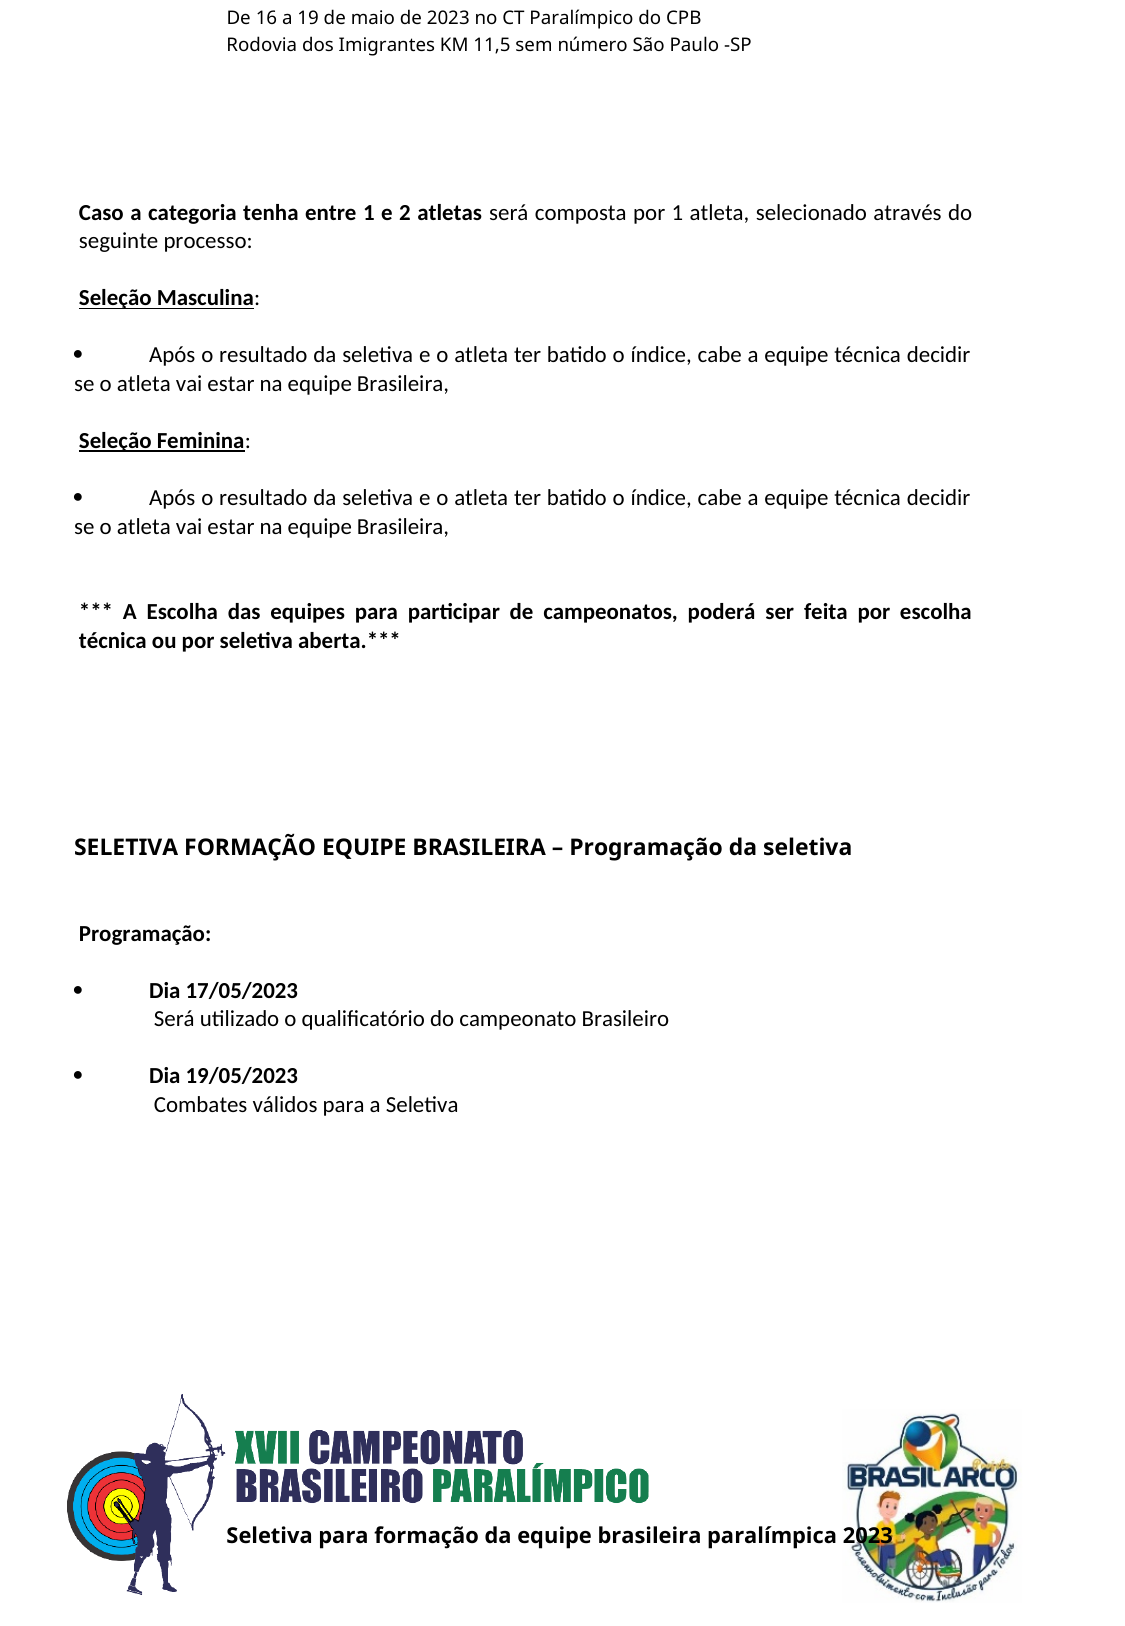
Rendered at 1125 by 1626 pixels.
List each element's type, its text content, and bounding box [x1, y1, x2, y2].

text Seleção Feminina: [79, 426, 973, 454]
list Combates válidos para a Seletiva [154, 1090, 973, 1118]
table_header Seletiva para formação da equipe brasileira paralímpica 2023 De 16 a 19 de maio de 2023 no CT Paralímpico do CPB Rodovia dos Imigrantes KM 11,5 sem número São Paulo -SP [44, 0, 1063, 84]
subtitle SELETIVA FORMAÇÃO EQUIPE BRASILEIRA – Programação da seletiva [74, 831, 975, 862]
list Será utilizado o qualificatório do campeonato Brasileiro [154, 1004, 973, 1032]
text *** A Escolha das equipes para participar de campeonatos, poderá ser feita por escolha técnica ou por seletiva aberta.*** [79, 597, 973, 654]
list Após o resultado da seletiva e o atleta ter batido o índice, cabe a equipe técnica decidir se o atleta vai estar na equipe Brasileira, [74, 483, 973, 540]
table_header Seletiva para formação da equipe brasileira paralímpica 2023 De 16 a 19 de maio de 2023 no CT Paralímpico do CPB Rodovia dos Imigrantes KM 11,5 sem número São Paulo -SP [1023, 1460, 1063, 1550]
list Dia 19/05/2023 [74, 1062, 973, 1089]
list Após o resultado da seletiva e o atleta ter batido o índice, cabe a equipe técnica decidir se o atleta vai estar na equipe Brasileira, [74, 341, 973, 397]
text Seleção Masculina: [79, 283, 973, 311]
text Caso a categoria tenha entre 1 e 2 atletas será composta por 1 atleta, selecionado através do seguinte processo: [79, 198, 973, 254]
list Dia 17/05/2023 [74, 976, 973, 1004]
text Programação: [79, 919, 973, 975]
table_header Seletiva para formação da equipe brasileira paralímpica 2023 De 16 a 19 de maio de 2023 no CT Paralímpico do CPB Rodovia dos Imigrantes KM 11,5 sem número São Paulo -SP [651, 1460, 842, 1550]
